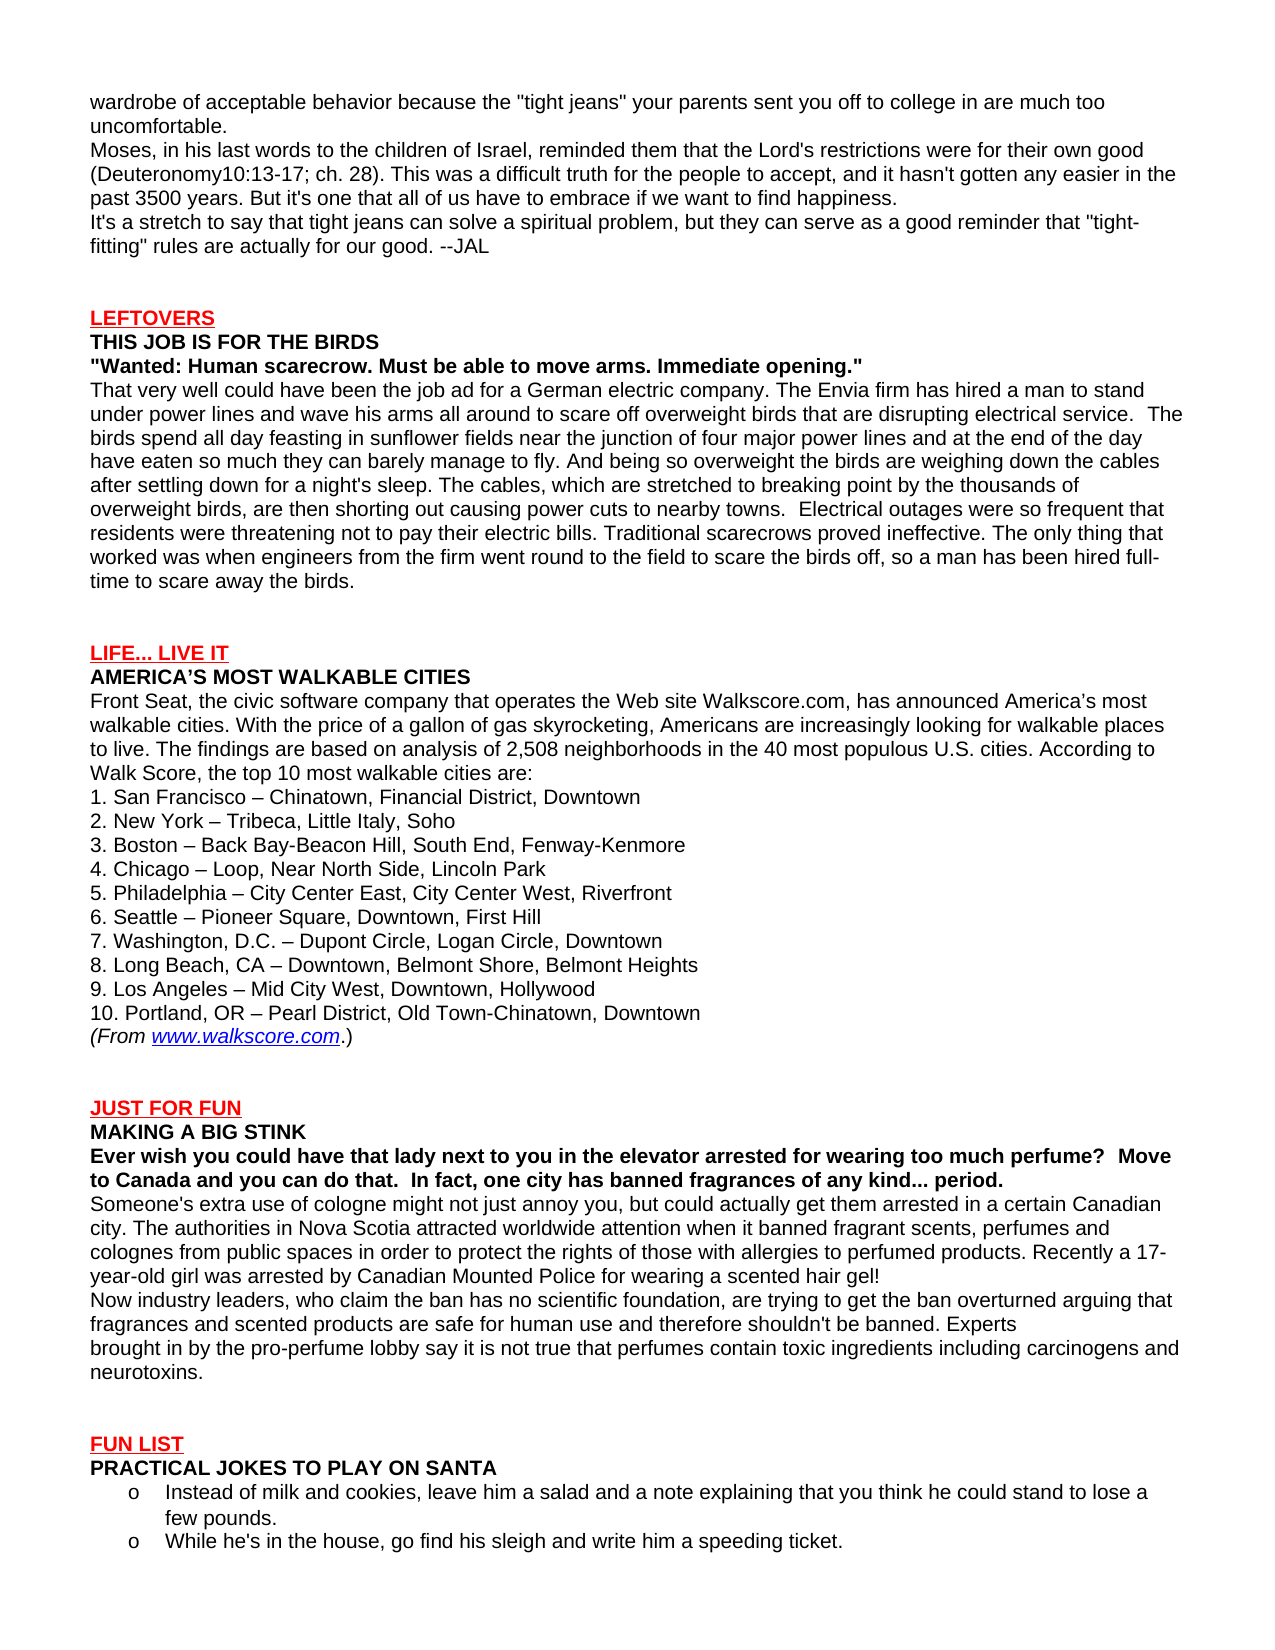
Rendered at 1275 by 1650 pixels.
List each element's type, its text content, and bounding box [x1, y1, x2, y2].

text wardrobe of acceptable behavior because the "tight jeans" your parents sent you off to college in are much too uncomfortable. [90, 90, 1185, 138]
text JUST FOR FUN [90, 1096, 1185, 1120]
text 8. Long Beach, CA – Downtown, Belmont Shore, Belmont Heights [90, 952, 1185, 976]
text 3. Boston – Back Bay-Beacon Hill, South End, Fenway-Kenmore [90, 833, 1185, 857]
text Moses, in his last words to the children of Israel, reminded them that the Lord's restrictions were for their own good (Deuteronomy10:13-17; ch. 28). This was a difficult truth for the people to accept, and it hasn't gotten any easier in the past 3500 years. But it's one that all of us have to embrace if we want to find happiness. [90, 138, 1185, 210]
text It's a stretch to say that tight jeans can solve a spiritual problem, but they can serve as a good reminder that "tight-fitting" rules are actually for our good. --JAL [90, 210, 1185, 258]
text 9. Los Angeles – Mid City West, Downtown, Hollywood [90, 976, 1185, 1000]
text 1. San Francisco – Chinatown, Financial District, Downtown [90, 785, 1185, 809]
text LEFTOVERS [90, 306, 1185, 329]
list Instead of milk and cookies, leave him a salad and a note explaining that you think he could stand to lose a few pounds. [127, 1479, 1185, 1529]
text 5. Philadelphia – City Center East, City Center West, Riverfront [90, 881, 1185, 904]
text PRACTICAL JOKES TO PLAY ON SANTA [90, 1456, 1185, 1479]
text That very well could have been the job ad for a German electric company. The Envia firm has hired a man to stand under power lines and wave his arms all around to scare off overweight birds that are disrupting electrical service. The birds spend all day feasting in sunflower fields near the junction of four major power lines and at the end of the day have eaten so much they can barely manage to fly. And being so overweight the birds are weighing down the cables after settling down for a night's sleep. The cables, which are stretched to breaking point by the thousands of overweight birds, are then shorting out causing power cuts to nearby towns. Electrical outages were so frequent that residents were threatening not to pay their electric bills. Traditional scarecrows proved ineffective. The only thing that worked was when engineers from the firm went round to the field to scare the birds off, so a man has been hired full-time to scare away the birds. [90, 377, 1185, 593]
text "Wanted: Human scarecrow. Must be able to move arms. Immediate opening." [90, 353, 1185, 377]
text 6. Seattle – Pioneer Square, Downtown, First Hill [90, 904, 1185, 928]
text 2. New York – Tribeca, Little Italy, Soho [90, 809, 1185, 833]
text (From www.walkscore.com.) [90, 1024, 1185, 1048]
text MAKING A BIG STINK [90, 1120, 1185, 1144]
text 10. Portland, OR – Pearl District, Old Town-Chinatown, Downtown [90, 1000, 1185, 1024]
text FUN LIST [90, 1432, 1185, 1456]
text Ever wish you could have that lady next to you in the elevator arrested for wearing too much perfume? Move to Canada and you can do that. In fact, one city has banned fragrances of any kind... period. Someone's extra use of cologne might not just annoy you, but could actually get them arrested in a certain Canadian city. The authorities in Nova Scotia attracted worldwide attention when it banned fragrant scents, perfumes and colognes from public spaces in order to protect the rights of those with allergies to perfumed products. Recently a 17-year-old girl was arrested by Canadian Mounted Police for wearing a scented hair gel! Now industry leaders, who claim the ban has no scientific foundation, are trying to get the ban overturned arguing that fragrances and scented products are safe for human use and therefore shouldn't be banned. Experts brought in by the pro-perfume lobby say it is not true that perfumes contain toxic ingredients including carcinogens and neurotoxins. [90, 1144, 1185, 1384]
list While he's in the house, go find his sleigh and write him a speeding ticket. [127, 1529, 1185, 1555]
text LIFE... LIVE IT [90, 641, 1185, 665]
text 7. Washington, D.C. – Dupont Circle, Logan Circle, Downtown [90, 928, 1185, 952]
text AMERICA’S MOST WALKABLE CITIES [90, 665, 1185, 689]
text 4. Chicago – Loop, Near North Side, Lincoln Park [90, 857, 1185, 881]
text THIS JOB IS FOR THE BIRDS [90, 329, 1185, 353]
text Front Seat, the civic software company that operates the Web site Walkscore.com, has announced America’s most walkable cities. With the price of a gallon of gas skyrocketing, Americans are increasingly looking for walkable places to live. The findings are based on analysis of 2,508 neighborhoods in the 40 most populous U.S. cities. According to Walk Score, the top 10 most walkable cities are: [90, 689, 1185, 785]
